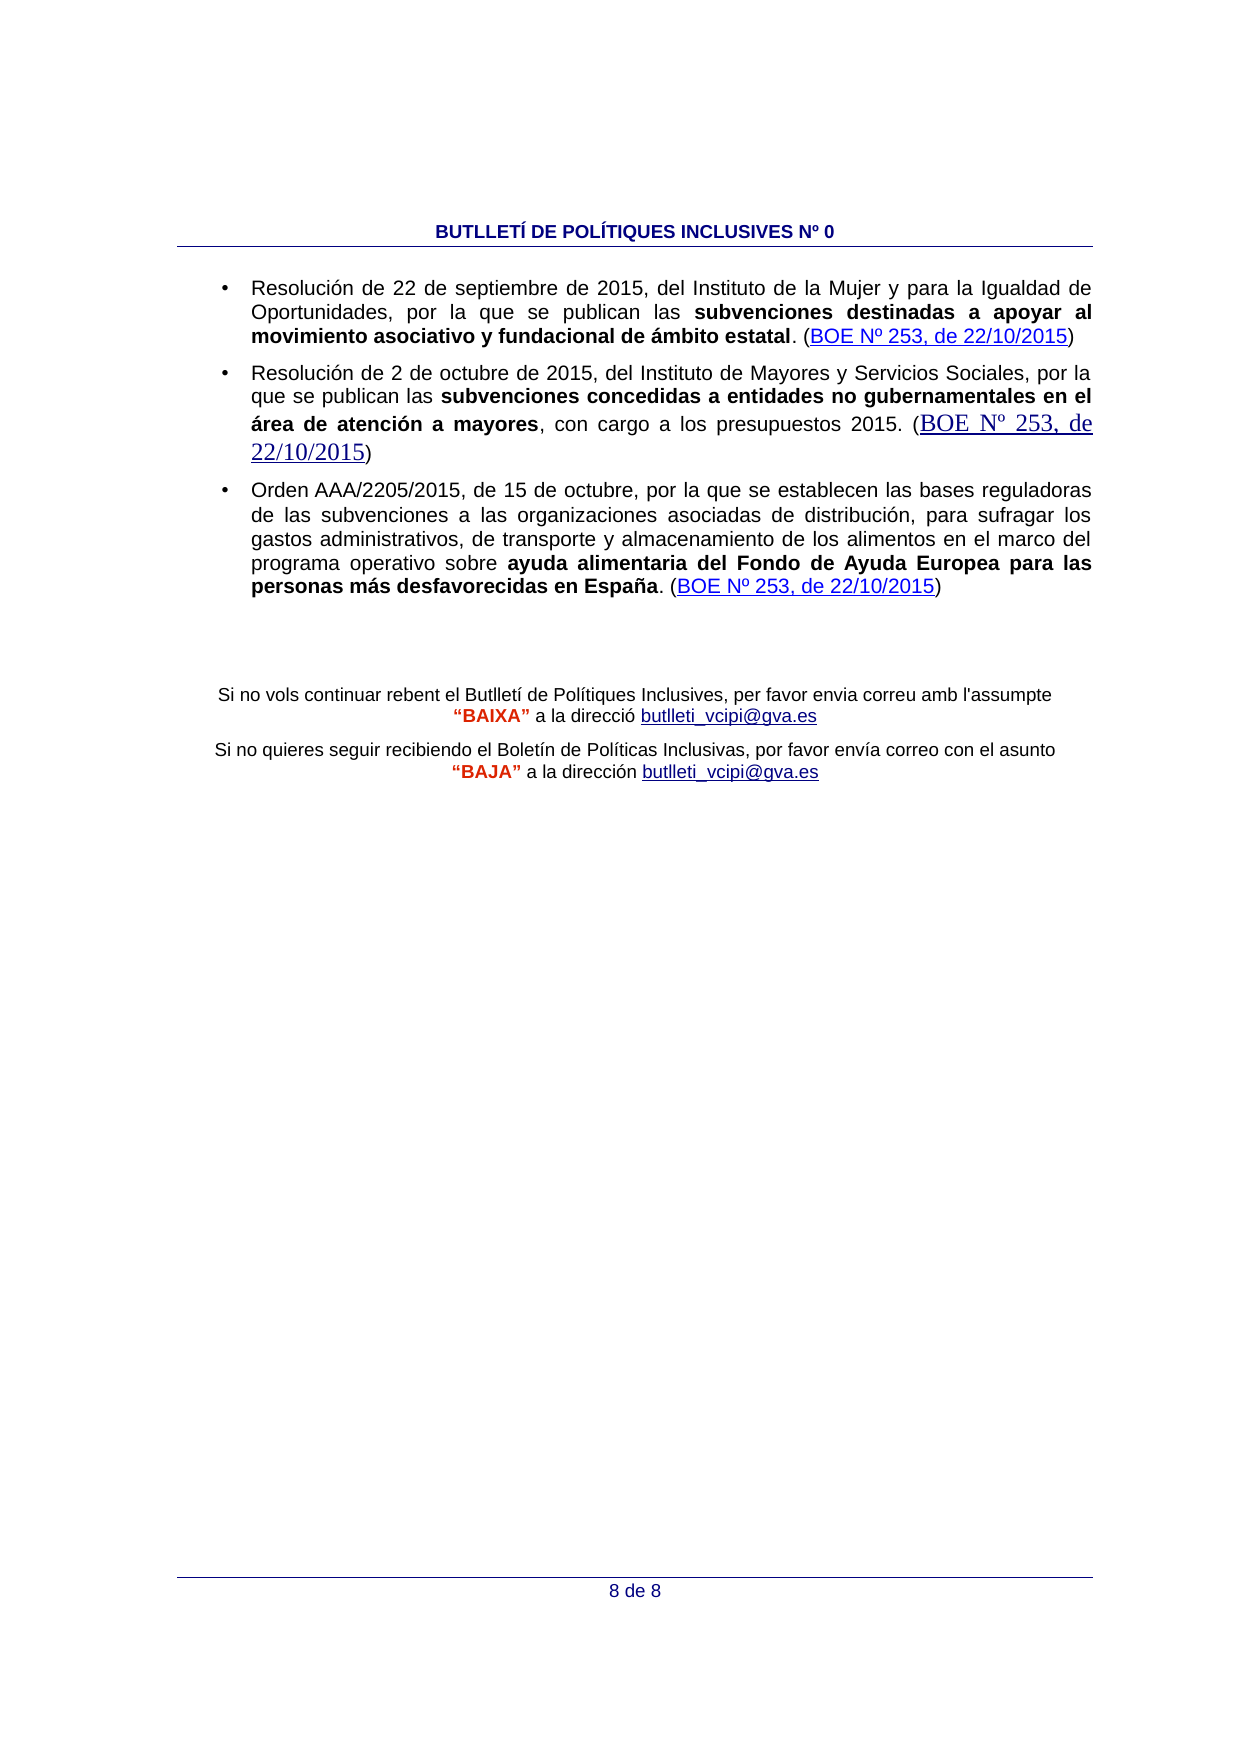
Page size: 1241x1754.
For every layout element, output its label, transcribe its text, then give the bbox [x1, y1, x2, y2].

list Resolución de 2 de octubre de 2015, del Instituto de Mayores y Servicios Sociales, por la que se publican las subvenciones concedidas a entidades no gubernamentales en el área de atención a mayores, con cargo a los presupuestos 2015. (BOE Nº 253, de 22/10/2015) [221, 360, 1093, 466]
list Orden AAA/2205/2015, de 15 de octubre, por la que se establecen las bases reguladoras de las subvenciones a las organizaciones asociadas de distribución, para sufragar los gastos administrativos, de transporte y almacenamiento de los alimentos en el marco del programa operativo sobre ayuda alimentaria del Fondo de Ayuda Europea para las personas más desfavorecidas en España. (BOE Nº 253, de 22/10/2015) [221, 478, 1093, 598]
text Si no vols continuar rebent el Butlletí de Polítiques Inclusives, per favor envia correu amb l'assumpte “BAIXA” a la direcció butlleti_vcipi@gva.es [177, 684, 1093, 727]
list Resolución de 22 de septiembre de 2015, del Instituto de la Mujer y para la Igualdad de Oportunidades, por la que se publican las subvenciones destinadas a apoyar al movimiento asociativo y fundacional de ámbito estatal. (BOE Nº 253, de 22/10/2015) [221, 276, 1093, 348]
text Si no quieres seguir recibiendo el Boletín de Políticas Inclusivas, por favor envía correo con el asunto “BAJA” a la dirección butlleti_vcipi@gva.es [177, 739, 1093, 782]
